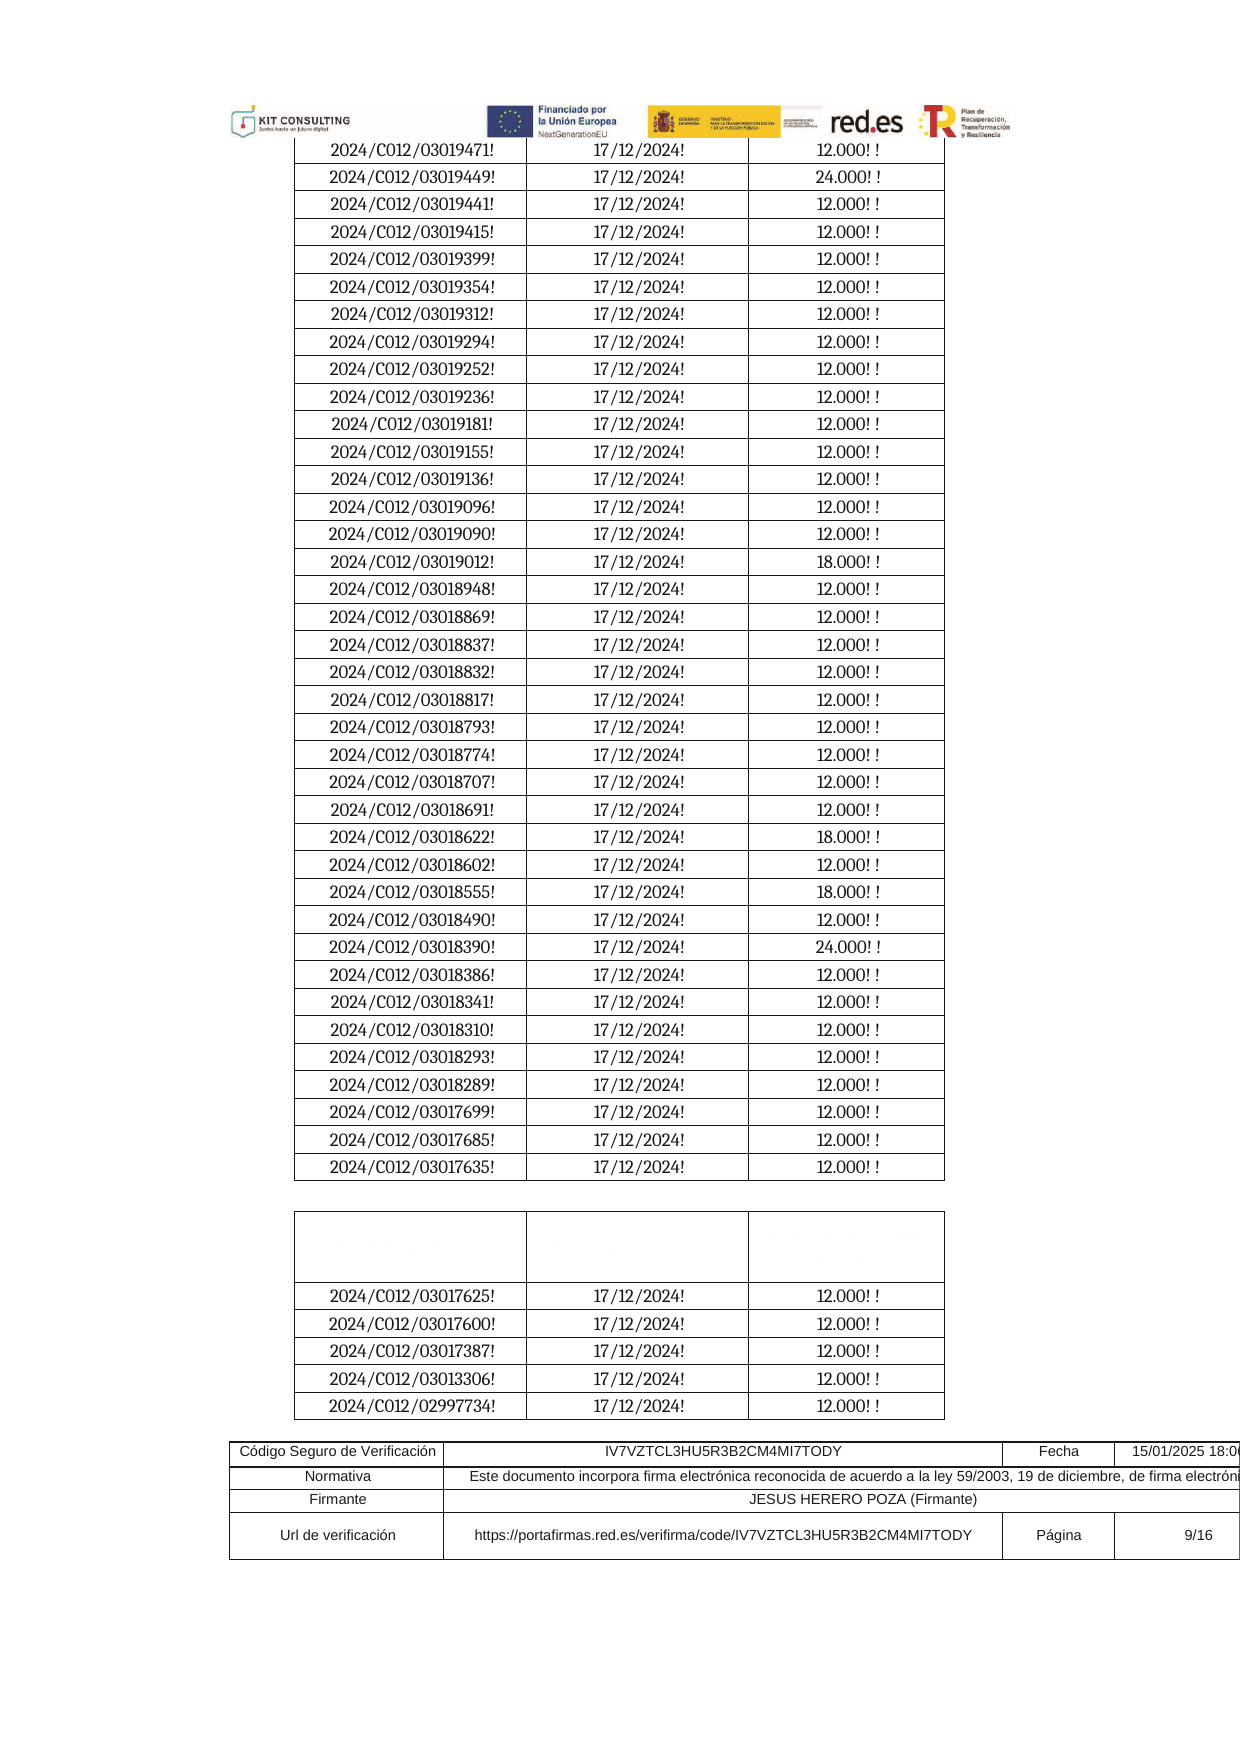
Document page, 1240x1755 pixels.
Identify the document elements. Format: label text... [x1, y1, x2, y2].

table_cell 12.000! ! [749, 769, 944, 795]
table_cell 2024/C012/03018293! [295, 1044, 526, 1070]
table_cell 2024/C012/03019252! [295, 356, 526, 382]
table_cell 17/12/2024! [527, 246, 748, 272]
table_cell 18.000! ! [749, 879, 944, 905]
table_cell 2024/C012/03018793! [295, 714, 526, 740]
table_cell 12.000! ! [749, 1393, 944, 1419]
table_cell 2024/C012/03018707! [295, 769, 526, 795]
table_cell 2024/C012/03018341! [295, 989, 526, 1015]
table_cell 2024/C012/03019236! [295, 384, 526, 410]
table_cell 2024/C012/03019155! [295, 439, 526, 465]
table_cell 2024/C012/03019294! [295, 329, 526, 355]
table_cell 12.000! ! [749, 796, 944, 823]
table_cell 17/12/2024! [527, 741, 748, 768]
table_cell 12.000! ! [749, 329, 944, 355]
table_cell 17/12/2024! [527, 1044, 748, 1070]
table_cell 12.000! ! [749, 466, 944, 492]
table_cell 12.000! ! [749, 1338, 944, 1364]
table_cell 12.000! ! [749, 659, 944, 685]
table_cell 2024/C012/03018817! [295, 686, 526, 713]
table_header Importe de ayuda concedida [749, 1212, 944, 1282]
table_cell 2024/C012/03018602! [295, 851, 526, 878]
table_cell 17/12/2024! [527, 1310, 748, 1337]
table_cell 12.000! ! [749, 246, 944, 272]
table_cell 17/12/2024! [527, 1099, 748, 1125]
table_cell 2024/C012/03018555! [295, 879, 526, 905]
table_cell 17/12/2024! [527, 769, 748, 795]
table_cell 2024/C012/03018948! [295, 576, 526, 603]
table_cell 2024/C012/03019449! [295, 164, 526, 190]
table_cell 2024/C012/03017625! [295, 1283, 526, 1309]
table_cell 17/12/2024! [527, 604, 748, 630]
table_cell 12.000! ! [749, 1283, 944, 1309]
table_cell 17/12/2024! [527, 989, 748, 1015]
table_cell 2024/C012/03017635! [295, 1154, 526, 1180]
table_cell 17/12/2024! [527, 411, 748, 437]
table_cell 17/12/2024! [527, 1071, 748, 1098]
table_cell 2024/C012/03019415! [295, 219, 526, 245]
table_cell 12.000! ! [749, 1154, 944, 1180]
table_cell 17/12/2024! [527, 1338, 748, 1364]
table_cell 12.000! ! [749, 384, 944, 410]
table_cell 17/12/2024! [527, 824, 748, 850]
table_cell 12.000! ! [749, 356, 944, 382]
table_cell 17/12/2024! [527, 494, 748, 520]
table_cell 17/12/2024! [527, 686, 748, 713]
table_cell 12.000! ! [749, 1365, 944, 1392]
table_cell 17/12/2024! [527, 384, 748, 410]
table_cell 12.000! ! [749, 1310, 944, 1337]
table_cell 12.000! ! [749, 1044, 944, 1070]
table_cell 17/12/2024! [527, 714, 748, 740]
table_cell 12.000! ! [749, 1099, 944, 1125]
table_cell 2024/C012/03019399! [295, 246, 526, 272]
table_cell 2024/C012/03018386! [295, 961, 526, 988]
table_cell 17/12/2024! [527, 1154, 748, 1180]
table_cell 17/12/2024! [527, 934, 748, 960]
table_cell 17/12/2024! [527, 191, 748, 217]
table_cell 17/12/2024! [527, 219, 748, 245]
table_cell 17/12/2024! [527, 356, 748, 382]
table_cell 2024/C012/03019441! [295, 191, 526, 217]
table_cell 12.000! ! [749, 439, 944, 465]
table_cell 2024/C012/03018622! [295, 824, 526, 850]
table_cell 2024/C012/03018774! [295, 741, 526, 768]
table_cell 12.000! ! [749, 138, 944, 162]
table_cell 17/12/2024! [527, 1126, 748, 1153]
table_cell 12.000! ! [749, 851, 944, 878]
table_cell 2024/C012/03019096! [295, 494, 526, 520]
table_cell 18.000! ! [749, 549, 944, 575]
table_cell 2024/C012/03019012! [295, 549, 526, 575]
table_cell 2024/C012/03017699! [295, 1099, 526, 1125]
table_cell 12.000! ! [749, 576, 944, 603]
table_cell 17/12/2024! [527, 576, 748, 603]
table_cell 12.000! ! [749, 1016, 944, 1043]
table_cell 17/12/2024! [527, 659, 748, 685]
table_cell 2024/C012/03018869! [295, 604, 526, 630]
table_cell 2024/C012/03017387! [295, 1338, 526, 1364]
table_cell 12.000! ! [749, 906, 944, 933]
table_cell 2024/C012/03019136! [295, 466, 526, 492]
table_cell 17/12/2024! [527, 796, 748, 823]
table_cell 2024/C012/03017600! [295, 1310, 526, 1337]
table_cell 17/12/2024! [527, 1365, 748, 1392]
table_cell 17/12/2024! [527, 1016, 748, 1043]
table_cell 2024/C012/02997734! [295, 1393, 526, 1419]
table_cell 12.000! ! [749, 989, 944, 1015]
table_cell 18.000! ! [749, 824, 944, 850]
table_cell 17/12/2024! [527, 631, 748, 658]
table_cell 17/12/2024! [527, 329, 748, 355]
table_cell 2024/C012/03018390! [295, 934, 526, 960]
table_cell 17/12/2024! [527, 439, 748, 465]
table_cell 2024/C012/03018832! [295, 659, 526, 685]
table_cell 17/12/2024! [527, 301, 748, 327]
table_cell 12.000! ! [749, 961, 944, 988]
table_cell 12.000! ! [749, 494, 944, 520]
table_cell 2024/C012/03018490! [295, 906, 526, 933]
table_cell 17/12/2024! [527, 164, 748, 190]
table_cell 2024/C012/03018691! [295, 796, 526, 823]
table_cell 17/12/2024! [527, 851, 748, 878]
table_cell 12.000! ! [749, 411, 944, 437]
table_cell 17/12/2024! [527, 1283, 748, 1309]
table_cell 12.000! ! [749, 521, 944, 547]
table_cell 12.000! ! [749, 604, 944, 630]
table_cell 12.000! ! [749, 219, 944, 245]
table_cell 12.000! ! [749, 686, 944, 713]
table_cell 12.000! ! [749, 191, 944, 217]
table_cell 2024/C012/03019312! [295, 301, 526, 327]
table_cell 17/12/2024! [527, 906, 748, 933]
table_cell 12.000! ! [749, 1126, 944, 1153]
table_cell 24.000! ! [749, 164, 944, 190]
table_cell 17/12/2024! [527, 879, 748, 905]
table_cell 17/12/2024! [527, 138, 748, 162]
table_cell 12.000! ! [749, 741, 944, 768]
table_cell 12.000! ! [749, 1071, 944, 1098]
table_cell 17/12/2024! [527, 274, 748, 300]
table_header Fecha presentación [527, 1212, 748, 1282]
table_cell 2024/C012/03013306! [295, 1365, 526, 1392]
table_cell 24.000! ! [749, 934, 944, 960]
table_cell 2024/C012/03019181! [295, 411, 526, 437]
table_cell 2024/C012/03017685! [295, 1126, 526, 1153]
table_cell 17/12/2024! [527, 549, 748, 575]
table_cell 2024/C012/03018310! [295, 1016, 526, 1043]
table_cell 2024/C012/03019090! [295, 521, 526, 547]
table_cell 17/12/2024! [527, 521, 748, 547]
table_cell 12.000! ! [749, 631, 944, 658]
table_header N.º de Expediente [295, 1212, 526, 1282]
table_cell 17/12/2024! [527, 1393, 748, 1419]
table_cell 17/12/2024! [527, 961, 748, 988]
table_cell 2024/C012/03019471! [295, 138, 526, 162]
table_cell 2024/C012/03019354! [295, 274, 526, 300]
table_cell 2024/C012/03018289! [295, 1071, 526, 1098]
table_cell 2024/C012/03018837! [295, 631, 526, 658]
table_cell 12.000! ! [749, 274, 944, 300]
table_cell 12.000! ! [749, 714, 944, 740]
table_cell 12.000! ! [749, 301, 944, 327]
table_cell 17/12/2024! [527, 466, 748, 492]
